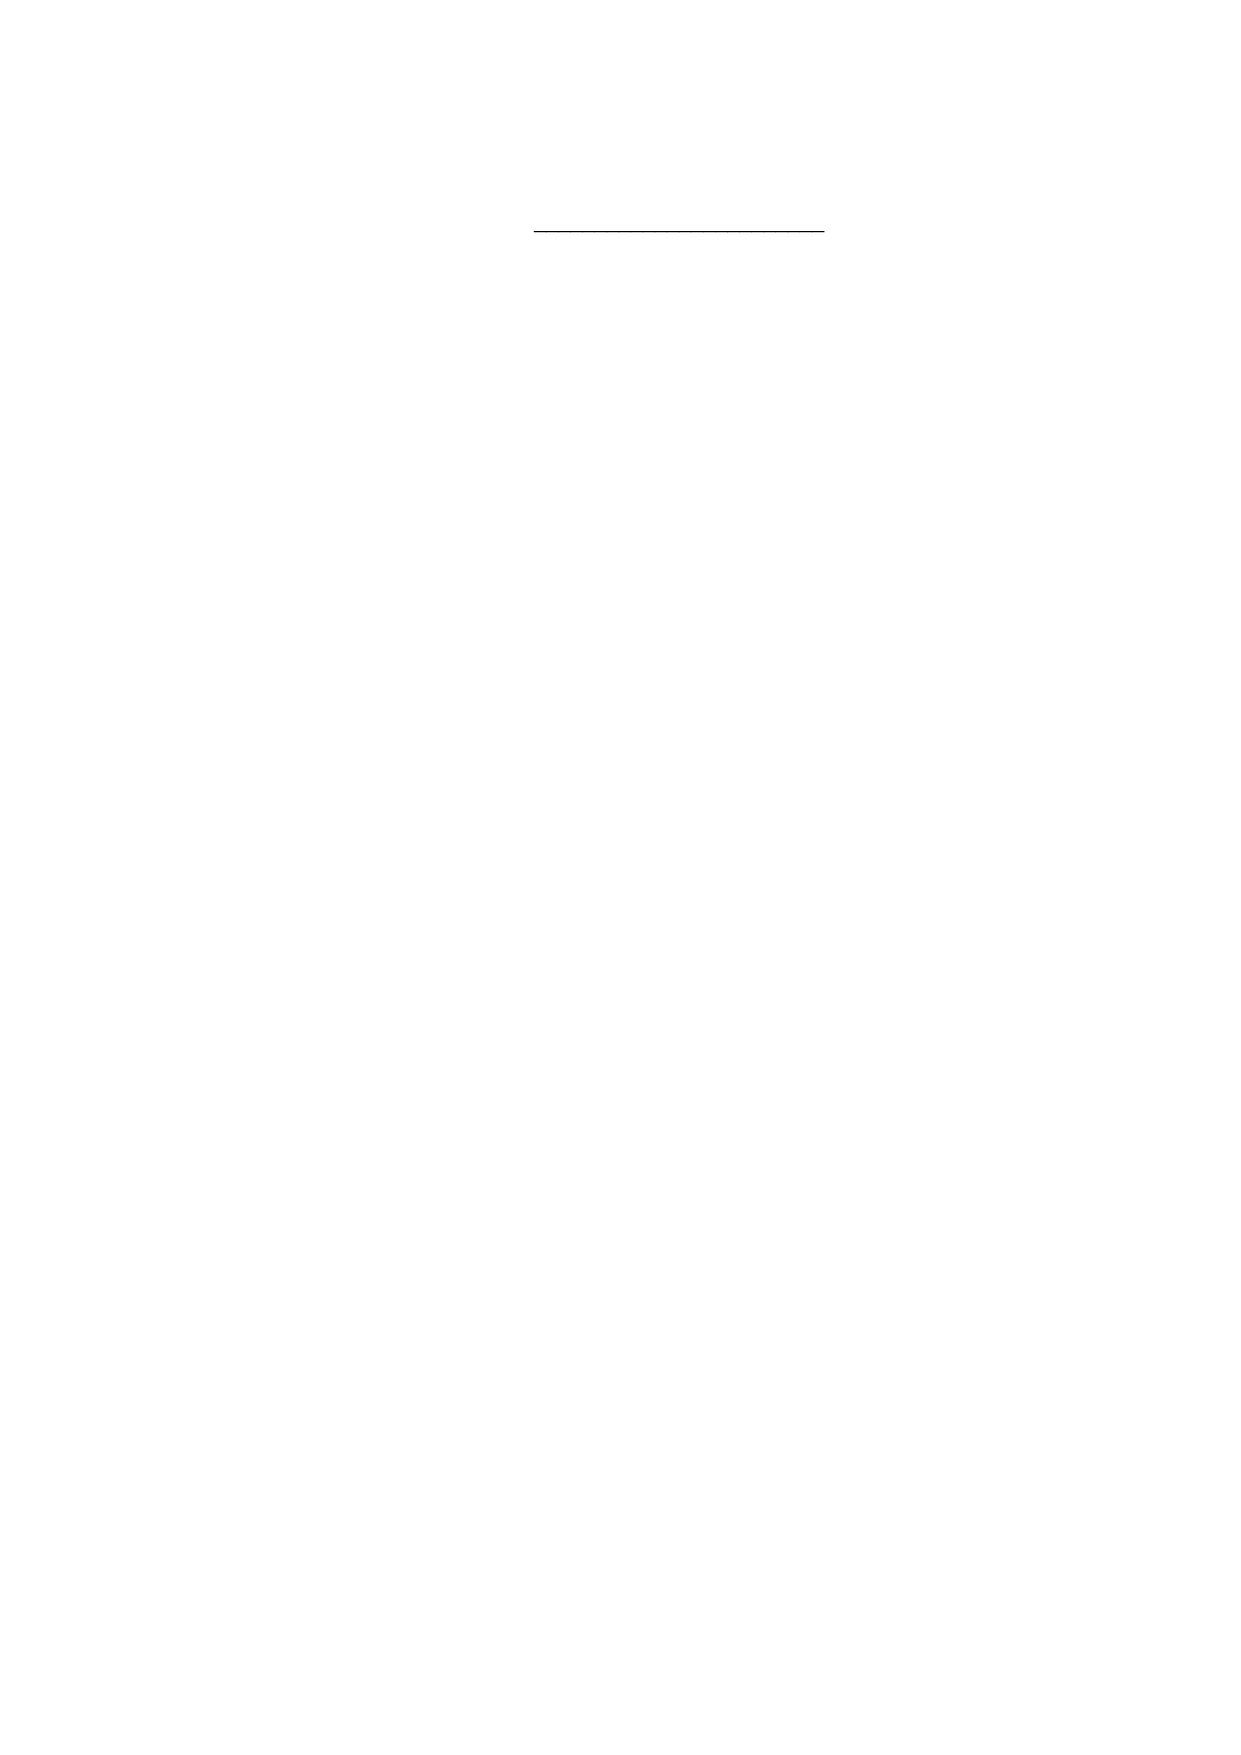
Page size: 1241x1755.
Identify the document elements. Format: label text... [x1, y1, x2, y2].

text ________________________ [177, 206, 1181, 235]
